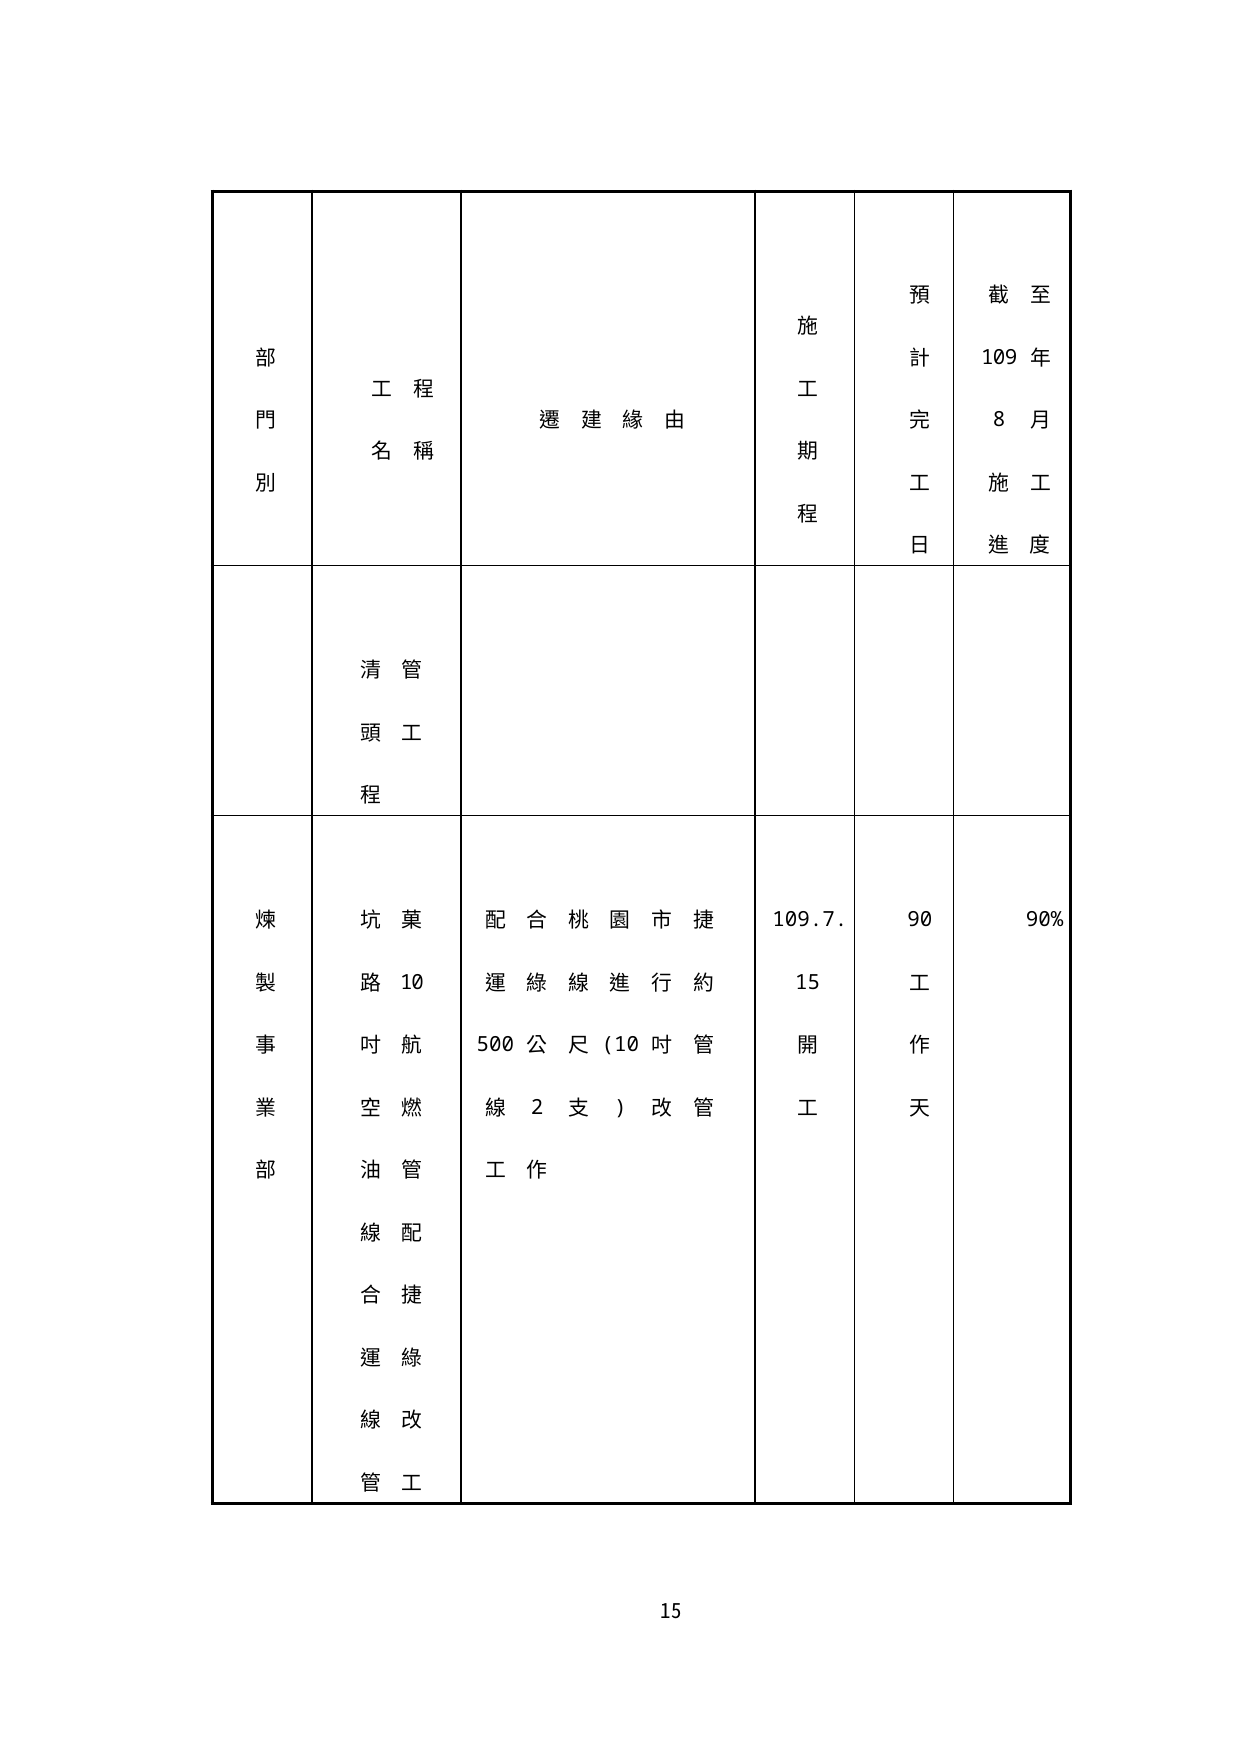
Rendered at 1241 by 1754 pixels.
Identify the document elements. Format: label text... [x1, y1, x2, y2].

table_cell 90% [954, 816, 1069, 1502]
table_cell [855, 566, 953, 814]
table_cell 配合桃園市捷運綠線進行約500公尺(10吋管線2支)改管工作 [462, 816, 754, 1502]
table_header 部門別 [214, 193, 311, 564]
table_cell 90工作天 [855, 816, 953, 1502]
table_cell [462, 566, 754, 814]
table_header 截至109年8月施工進度 [954, 193, 1069, 564]
table_cell [214, 566, 311, 814]
table_cell 清管頭工程 [313, 566, 460, 814]
table_cell 煉製事業部 [214, 816, 311, 1502]
table_header 工程名稱 [313, 193, 460, 564]
table_cell 109.7.15開工 [756, 816, 854, 1502]
table_cell [954, 566, 1069, 814]
table_header 預計 完工日 [855, 193, 953, 564]
table_cell [756, 566, 854, 814]
table_header 施工期程 [756, 193, 854, 564]
table_header 遷建緣由 [462, 193, 754, 564]
table_cell 坑菓路10吋航空燃油管線配合捷運綠線改管工 [313, 816, 460, 1502]
